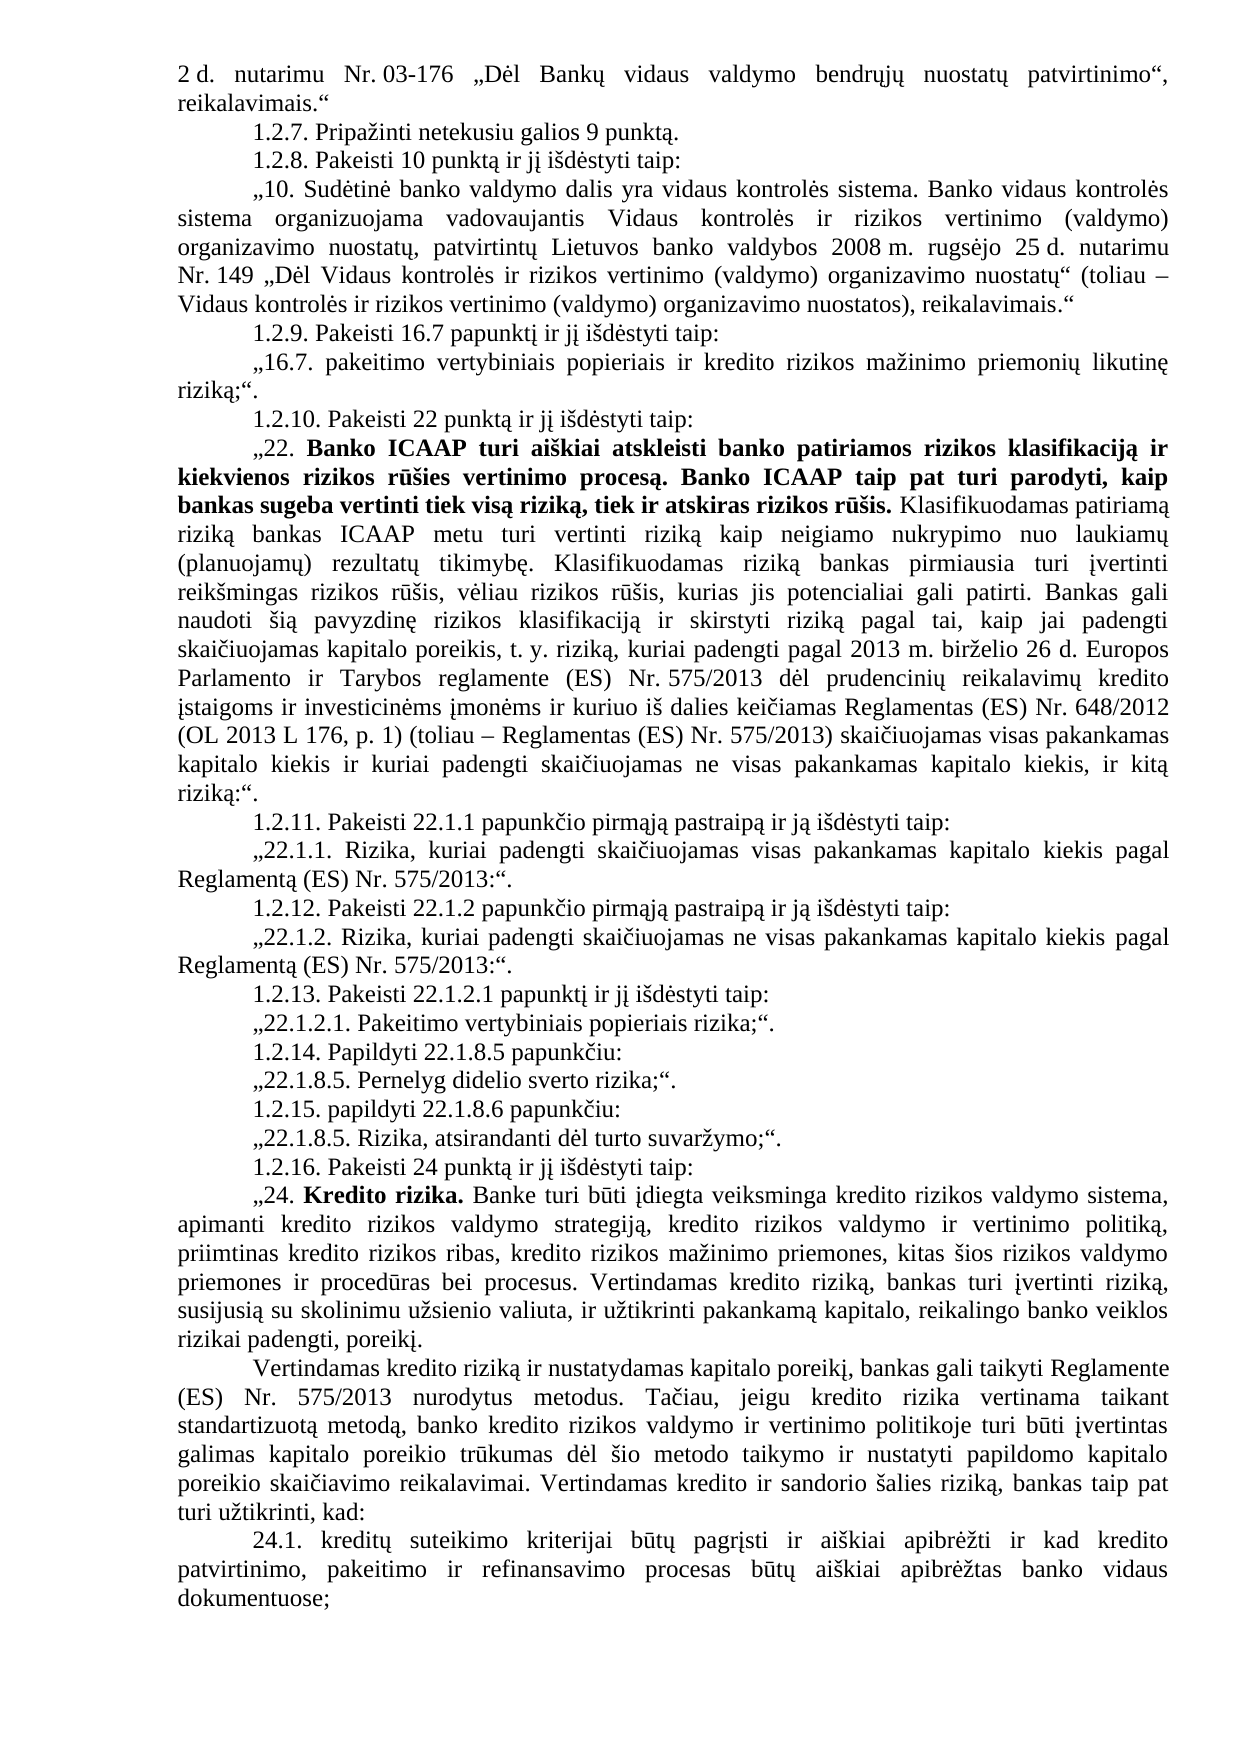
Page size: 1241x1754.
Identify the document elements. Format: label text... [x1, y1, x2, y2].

text „22.1.2.1. Pakeitimo vertybiniais popieriais rizika;“. [177, 1008, 1169, 1037]
text 1.2.10. Pakeisti 22 punktą ir jį išdėstyti taip: [177, 404, 1169, 433]
text 1.2.7. Pripažinti netekusiu galios 9 punktą. [177, 117, 1169, 145]
text „22. Banko ICAAP turi aiškiai atskleisti banko patiriamos rizikos klasifikaciją ir kiekvienos rizikos rūšies vertinimo procesą. Banko ICAAP taip pat turi parodyti, kaip bankas sugeba vertinti tiek visą riziką, tiek ir atskiras rizikos rūšis. Klasifikuodamas patiriamą riziką bankas ICAAP metu turi vertinti riziką kaip neigiamo nukrypimo nuo laukiamų (planuojamų) rezultatų tikimybę. Klasifikuodamas riziką bankas pirmiausia turi įvertinti reikšmingas rizikos rūšis, vėliau rizikos rūšis, kurias jis potencialiai gali patirti. Bankas gali naudoti šią pavyzdinę rizikos klasifikaciją ir skirstyti riziką pagal tai, kaip jai padengti skaičiuojamas kapitalo poreikis, t. y. riziką, kuriai padengti pagal 2013 m. birželio 26 d. Europos Parlamento ir Tarybos reglamente (ES) Nr. 575/2013 dėl prudencinių reikalavimų kredito įstaigoms ir investicinėms įmonėms ir kuriuo iš dalies keičiamas Reglamentas (ES) Nr. 648/2012 (OL 2013 L 176, p. 1) (toliau – Reglamentas (ES) Nr. 575/2013) skaičiuojamas visas pakankamas kapitalo kiekis ir kuriai padengti skaičiuojamas ne visas pakankamas kapitalo kiekis, ir kitą riziką:“. [177, 433, 1169, 807]
text 1.2.16. Pakeisti 24 punktą ir jį išdėstyti taip: [177, 1152, 1169, 1180]
text 24.1. kreditų suteikimo kriterijai būtų pagrįsti ir aiškiai apibrėžti ir kad kredito patvirtinimo, pakeitimo ir refinansavimo procesas būtų aiškiai apibrėžtas banko vidaus dokumentuose; [177, 1525, 1169, 1612]
text 1.2.11. Pakeisti 22.1.1 papunkčio pirmąją pastraipą ir ją išdėstyti taip: [177, 807, 1169, 835]
text „22.1.8.5. Rizika, atsirandanti dėl turto suvaržymo;“. [177, 1123, 1169, 1152]
text 1.2.9. Pakeisti 16.7 papunktį ir jį išdėstyti taip: [177, 318, 1169, 347]
text 1.2.13. Pakeisti 22.1.2.1 papunktį ir jį išdėstyti taip: [177, 979, 1169, 1008]
text „22.1.2. Rizika, kuriai padengti skaičiuojamas ne visas pakankamas kapitalo kiekis pagal Reglamentą (ES) Nr. 575/2013:“. [177, 922, 1169, 979]
text 1.2.14. Papildyti 22.1.8.5 papunkčiu: [177, 1037, 1169, 1065]
text „24. Kredito rizika. Banke turi būti įdiegta veiksminga kredito rizikos valdymo sistema, apimanti kredito rizikos valdymo strategiją, kredito rizikos valdymo ir vertinimo politiką, priimtinas kredito rizikos ribas, kredito rizikos mažinimo priemones, kitas šios rizikos valdymo priemones ir procedūras bei procesus. Vertindamas kredito riziką, bankas turi įvertinti riziką, susijusią su skolinimu užsienio valiuta, ir užtikrinti pakankamą kapitalo, reikalingo banko veiklos rizikai padengti, poreikį. [177, 1180, 1169, 1353]
text „10. Sudėtinė banko valdymo dalis yra vidaus kontrolės sistema. Banko vidaus kontrolės sistema organizuojama vadovaujantis Vidaus kontrolės ir rizikos vertinimo (valdymo) organizavimo nuostatų, patvirtintų Lietuvos banko valdybos 2008 m. rugsėjo 25 d. nutarimu Nr. 149 „Dėl Vidaus kontrolės ir rizikos vertinimo (valdymo) organizavimo nuostatų“ (toliau – Vidaus kontrolės ir rizikos vertinimo (valdymo) organizavimo nuostatos), reikalavimais.“ [177, 174, 1169, 318]
text „22.1.1. Rizika, kuriai padengti skaičiuojamas visas pakankamas kapitalo kiekis pagal Reglamentą (ES) Nr. 575/2013:“. [177, 835, 1169, 893]
text 1.2.8. Pakeisti 10 punktą ir jį išdėstyti taip: [177, 145, 1169, 174]
text 1.2.12. Pakeisti 22.1.2 papunkčio pirmąją pastraipą ir ją išdėstyti taip: [177, 893, 1169, 922]
text 1.2.15. papildyti 22.1.8.6 papunkčiu: [177, 1094, 1169, 1123]
text „16.7. pakeitimo vertybiniais popieriais ir kredito rizikos mažinimo priemonių likutinę riziką;“. [177, 347, 1169, 404]
text Vertindamas kredito riziką ir nustatydamas kapitalo poreikį, bankas gali taikyti Reglamente (ES) Nr. 575/2013 nurodytus metodus. Tačiau, jeigu kredito rizika vertinama taikant standartizuotą metodą, banko kredito rizikos valdymo ir vertinimo politikoje turi būti įvertintas galimas kapitalo poreikio trūkumas dėl šio metodo taikymo ir nustatyti papildomo kapitalo poreikio skaičiavimo reikalavimai. Vertindamas kredito ir sandorio šalies riziką, bankas taip pat turi užtikrinti, kad: [177, 1353, 1169, 1525]
text „22.1.8.5. Pernelyg didelio sverto rizika;“. [177, 1065, 1169, 1094]
text 2 d. nutarimu Nr. 03-176 „Dėl Bankų vidaus valdymo bendrųjų nuostatų patvirtinimo“, reikalavimais.“ [177, 59, 1169, 117]
